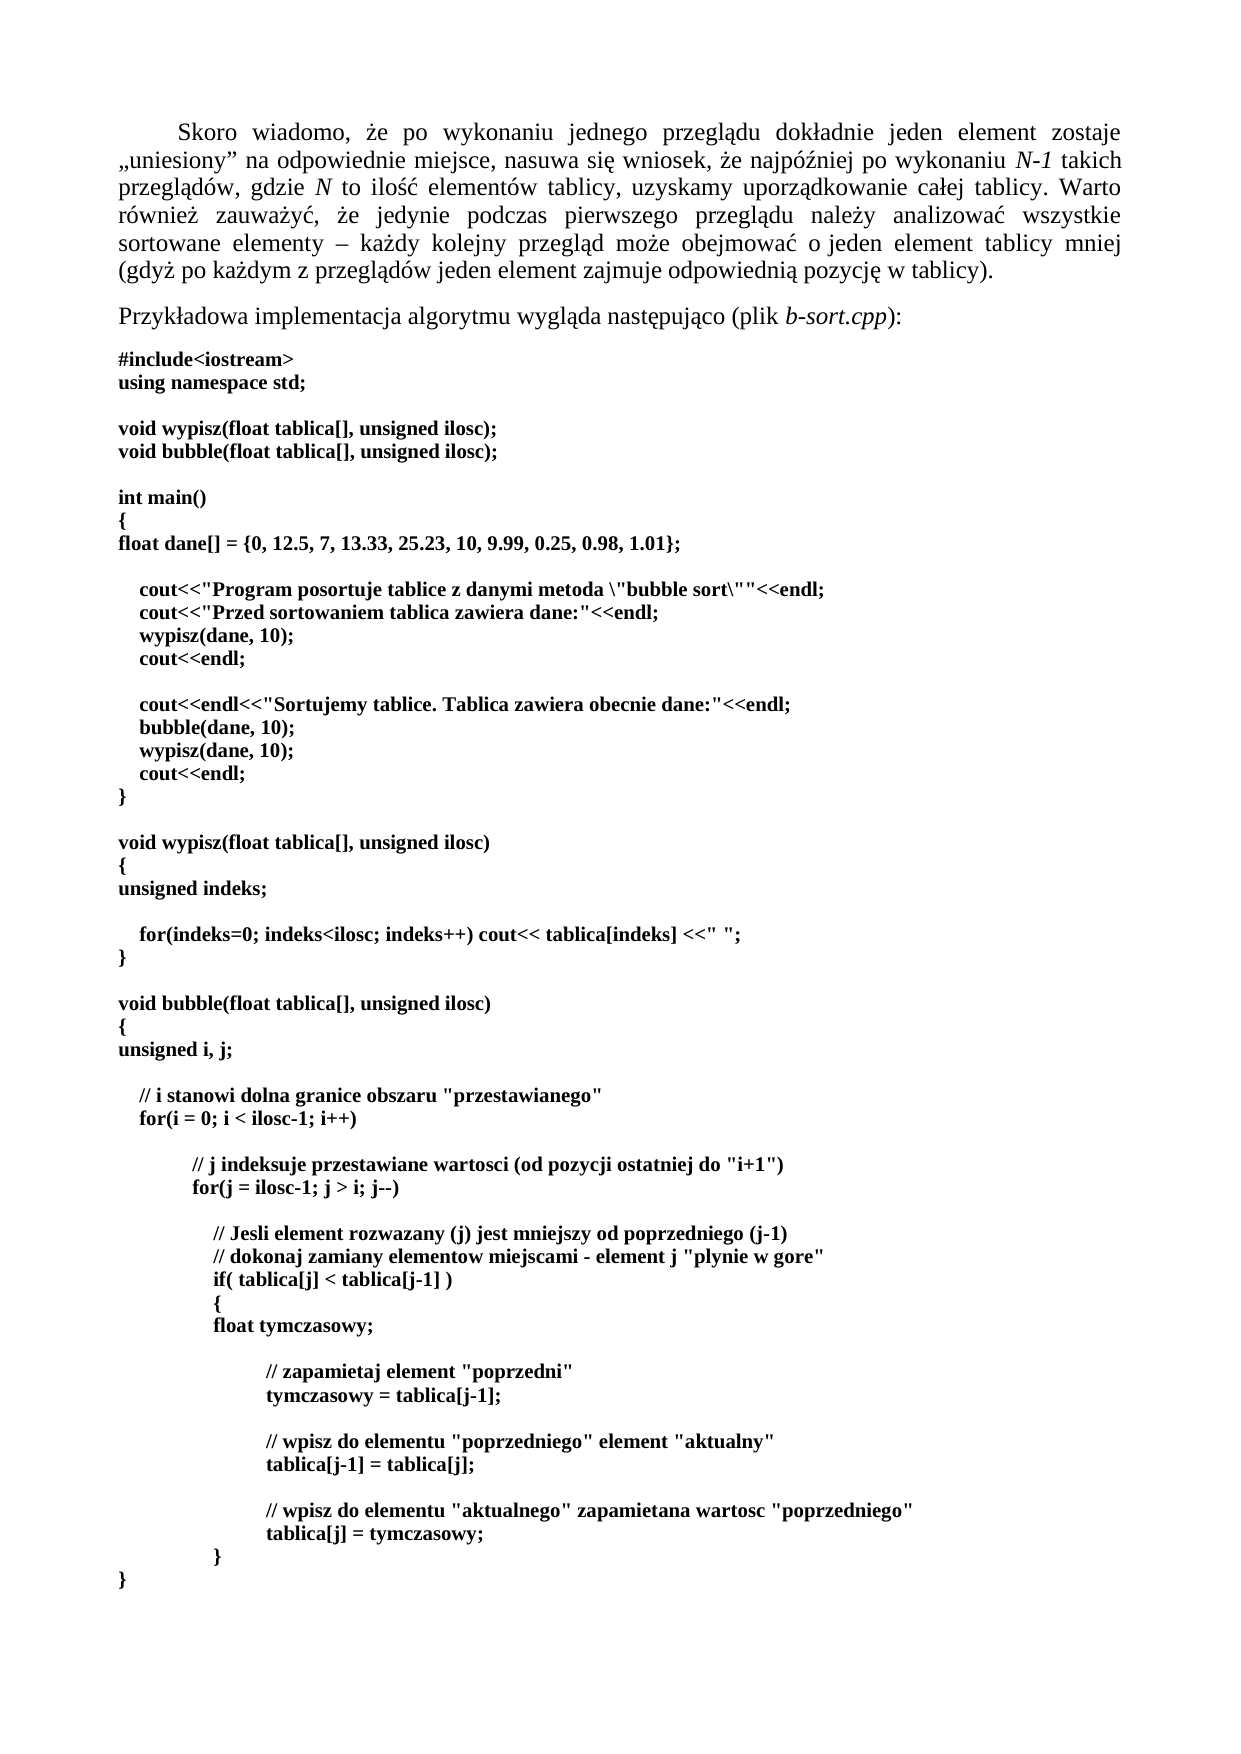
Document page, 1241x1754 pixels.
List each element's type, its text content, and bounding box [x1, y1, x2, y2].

list wypisz(dane, 10); [118, 739, 1122, 762]
list // j indeksuje przestawiane wartosci (od pozycji ostatniej do "i+1") [118, 1153, 1122, 1176]
list for(i = 0; i < ilosc-1; i++) [118, 1107, 1122, 1130]
list int main() [118, 486, 1122, 509]
list cout<<"Program posortuje tablice z danymi metoda \"bubble sort\""<<endl; [118, 578, 1122, 601]
list tablica[j] = tymczasowy; [118, 1522, 1122, 1544]
list { [118, 1015, 1122, 1038]
list // wpisz do elementu "aktualnego" zapamietana wartosc "poprzedniego" [118, 1498, 1122, 1522]
list // i stanowi dolna granice obszaru "przestawianego" [118, 1084, 1122, 1107]
list void bubble(float tablica[], unsigned ilosc); [118, 439, 1122, 463]
list // dokonaj zamiany elementow miejscami - element j "plynie w gore" [118, 1245, 1122, 1268]
list void wypisz(float tablica[], unsigned ilosc); [118, 417, 1122, 439]
list } [118, 1568, 1122, 1591]
list } [118, 1544, 1122, 1568]
text Przykładowa implementacja algorytmu wygląda następująco (plik b-sort.cpp): [118, 302, 1122, 330]
list float dane[] = {0, 12.5, 7, 13.33, 25.23, 10, 9.99, 0.25, 0.98, 1.01}; [118, 532, 1122, 555]
list { [118, 854, 1122, 877]
list cout<<endl; [118, 762, 1122, 785]
list } [118, 785, 1122, 808]
list if( tablica[j] < tablica[j-1] ) [118, 1268, 1122, 1291]
list // Jesli element rozwazany (j) jest mniejszy od poprzedniego (j-1) [118, 1222, 1122, 1245]
list float tymczasowy; [118, 1314, 1122, 1337]
list using namespace std; [118, 371, 1122, 393]
list // wpisz do elementu "poprzedniego" element "aktualny" [118, 1429, 1122, 1452]
list tymczasowy = tablica[j-1]; [118, 1383, 1122, 1406]
list cout<<endl; [118, 647, 1122, 670]
list // zapamietaj element "poprzedni" [118, 1360, 1122, 1383]
list bubble(dane, 10); [118, 716, 1122, 739]
list } [118, 946, 1122, 969]
list wypisz(dane, 10); [118, 624, 1122, 647]
list for(indeks=0; indeks<ilosc; indeks++) cout<< tablica[indeks] <<" "; [118, 923, 1122, 946]
text Skoro wiadomo, że po wykonaniu jednego przeglądu dokładnie jeden element zostaje „uniesiony” na odpowiednie miejsce, nasuwa się wniosek, że najpóźniej po wykonaniu N-1 takich przeglądów, gdzie N to ilość elementów tablicy, uzyskamy uporządkowanie całej tablicy. Warto również zauważyć, że jedynie podczas pierwszego przeglądu należy analizować wszystkie sortowane elementy – każdy kolejny przegląd może obejmować o jeden element tablicy mniej (gdyż po każdym z przeglądów jeden element zajmuje odpowiednią pozycję w tablicy). [118, 118, 1122, 284]
list cout<<"Przed sortowaniem tablica zawiera dane:"<<endl; [118, 601, 1122, 624]
list tablica[j-1] = tablica[j]; [118, 1452, 1122, 1476]
list { [118, 509, 1122, 532]
list cout<<endl<<"Sortujemy tablice. Tablica zawiera obecnie dane:"<<endl; [118, 693, 1122, 716]
list void wypisz(float tablica[], unsigned ilosc) [118, 831, 1122, 854]
list void bubble(float tablica[], unsigned ilosc) [118, 992, 1122, 1015]
list for(j = ilosc-1; j > i; j--) [118, 1176, 1122, 1199]
list unsigned i, j; [118, 1038, 1122, 1061]
list { [118, 1291, 1122, 1314]
list #include<iostream> [118, 347, 1122, 371]
list unsigned indeks; [118, 877, 1122, 900]
